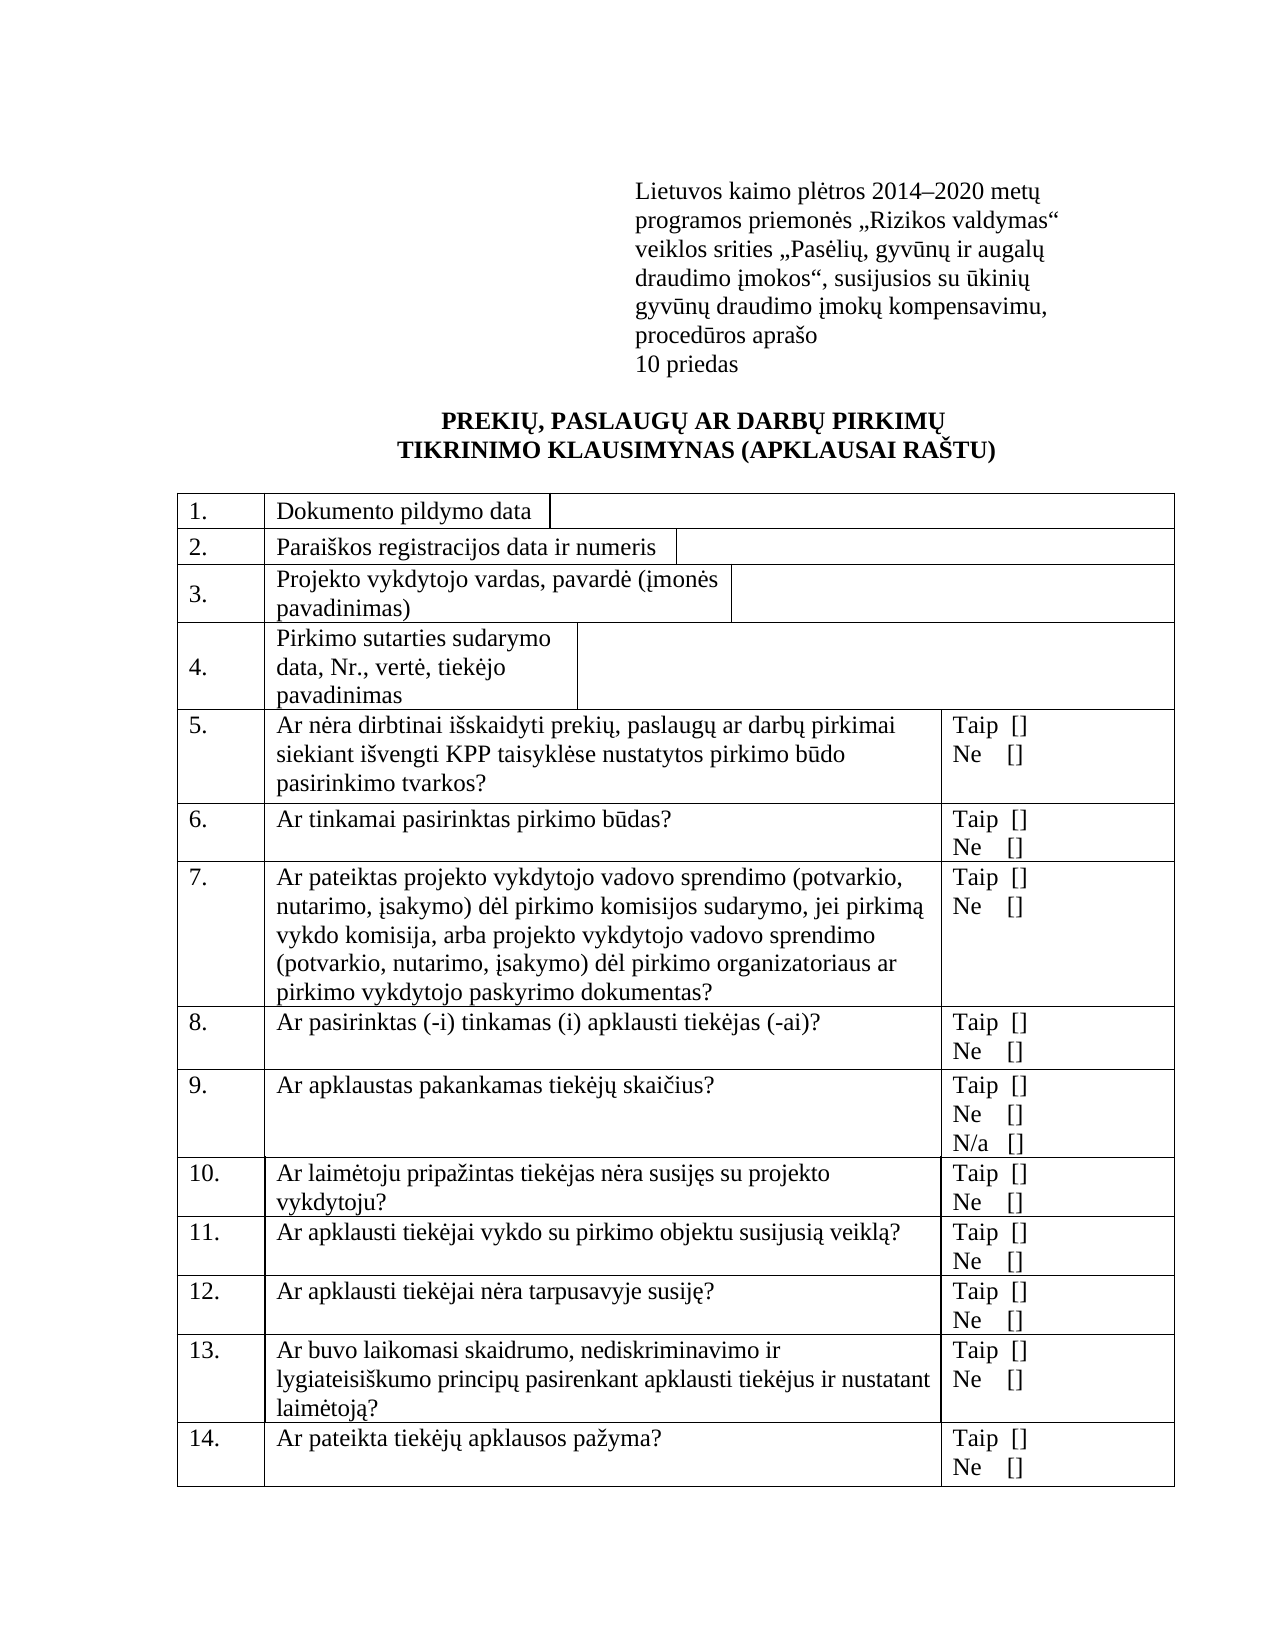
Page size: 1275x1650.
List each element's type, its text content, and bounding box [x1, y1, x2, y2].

table_cell 10. [178, 1158, 264, 1216]
table_cell [578, 623, 1174, 709]
table_cell Ar tinkamai pasirinktas pirkimo būdas? [265, 804, 941, 861]
table_cell [1103, 1276, 1174, 1334]
table_cell [1103, 710, 1174, 803]
text programos priemonės „Rizikos valdymas“ [177, 205, 1216, 234]
table_cell 11. [178, 1217, 264, 1274]
table_cell Projekto vykdytojo vardas, pavardė (įmonės pavadinimas) [265, 565, 731, 622]
table_cell Paraiškos registracijos data ir numeris [265, 529, 676, 563]
table_cell Ar nėra dirbtinai išskaidyti prekių, paslaugų ar darbų pirkimai siekiant išvengti KPP taisyklėse nustatytos pirkimo būdo pasirinkimo tvarkos? [265, 710, 941, 803]
table_cell 14. [178, 1423, 264, 1486]
table_cell 4. [178, 623, 264, 709]
text 10 priedas [177, 349, 1216, 378]
table_cell [1103, 1217, 1174, 1274]
table_header 1. [178, 494, 264, 528]
table_cell 9. [178, 1070, 264, 1156]
table_cell 8. [178, 1007, 264, 1069]
table_cell Taip [] Ne [] [942, 1158, 1103, 1216]
table_cell Taip [] Ne [] [942, 1335, 1103, 1421]
table_header Dokumento pildymo data [265, 494, 549, 528]
table_cell Taip [] Ne [] [942, 1007, 1103, 1069]
table_cell 13. [178, 1335, 264, 1421]
text veiklos srities „Pasėlių, gyvūnų ir augalų [177, 234, 1216, 263]
table_cell Ar pasirinktas (-i) tinkamas (i) apklausti tiekėjas (-ai)? [265, 1007, 941, 1069]
table_cell Taip [] Ne [] [942, 804, 1103, 861]
text PREKIŲ, PASLAUGŲ AR DARBŲ PIRKIMŲ [177, 406, 1216, 435]
table_cell [1103, 804, 1174, 861]
table_cell Ar apklausti tiekėjai vykdo su pirkimo objektu susijusią veiklą? [266, 1217, 940, 1274]
table_header [551, 494, 1174, 528]
table_cell 6. [178, 804, 264, 861]
table_cell Ar pateikta tiekėjų apklausos pažyma? [265, 1423, 941, 1486]
table_cell Taip [] Ne [] [942, 1217, 1103, 1274]
table_cell [677, 529, 1174, 563]
table_cell Ar apklausti tiekėjai nėra tarpusavyje susiję? [266, 1276, 940, 1334]
table_cell [1103, 1007, 1174, 1069]
table_cell 2. [178, 529, 264, 563]
table_cell 12. [178, 1276, 264, 1334]
table_cell Taip [] Ne [] [942, 862, 1103, 1006]
table_cell Taip [] Ne [] N/a [] [942, 1070, 1103, 1156]
table_cell 3. [178, 565, 264, 622]
table_cell Ar laimėtoju pripažintas tiekėjas nėra susijęs su projekto vykdytoju? [266, 1158, 940, 1216]
table_cell [732, 565, 1174, 622]
table_cell Ar buvo laikomasi skaidrumo, nediskriminavimo ir lygiateisiškumo principų pasirenkant apklausti tiekėjus ir nustatant laimėtoją? [266, 1335, 940, 1421]
table_cell 7. [178, 862, 264, 1006]
table_cell [1103, 1335, 1174, 1421]
table_cell Taip [] Ne [] [942, 1276, 1103, 1334]
table_cell [1103, 1070, 1174, 1156]
table_cell Ar apklaustas pakankamas tiekėjų skaičius? [265, 1070, 941, 1156]
text gyvūnų draudimo įmokų kompensavimu, [177, 291, 1216, 320]
table_cell Taip [] Ne [] [942, 710, 1103, 803]
table_cell Taip [] Ne [] [942, 1423, 1103, 1486]
table_cell [1103, 1158, 1174, 1216]
table_cell Pirkimo sutarties sudarymo data, Nr., vertė, tiekėjo pavadinimas [265, 623, 577, 709]
table_cell Ar pateiktas projekto vykdytojo vadovo sprendimo (potvarkio, nutarimo, įsakymo) dėl pirkimo komisijos sudarymo, jei pirkimą vykdo komisija, arba projekto vykdytojo vadovo sprendimo (potvarkio, nutarimo, įsakymo) dėl pirkimo organizatoriaus ar pirkimo vykdytojo paskyrimo dokumentas? [265, 862, 941, 1006]
text procedūros aprašo [177, 320, 1216, 349]
table_cell 5. [178, 710, 264, 803]
text TIKRINIMO KLAUSIMYNAS (APKLAUSAI RAŠTU) [177, 435, 1216, 464]
text Lietuvos kaimo plėtros 2014–2020 metų [177, 176, 1216, 205]
table_cell [1103, 1423, 1174, 1486]
text draudimo įmokos“, susijusios su ūkinių [177, 263, 1216, 291]
table_cell [1103, 862, 1174, 1006]
